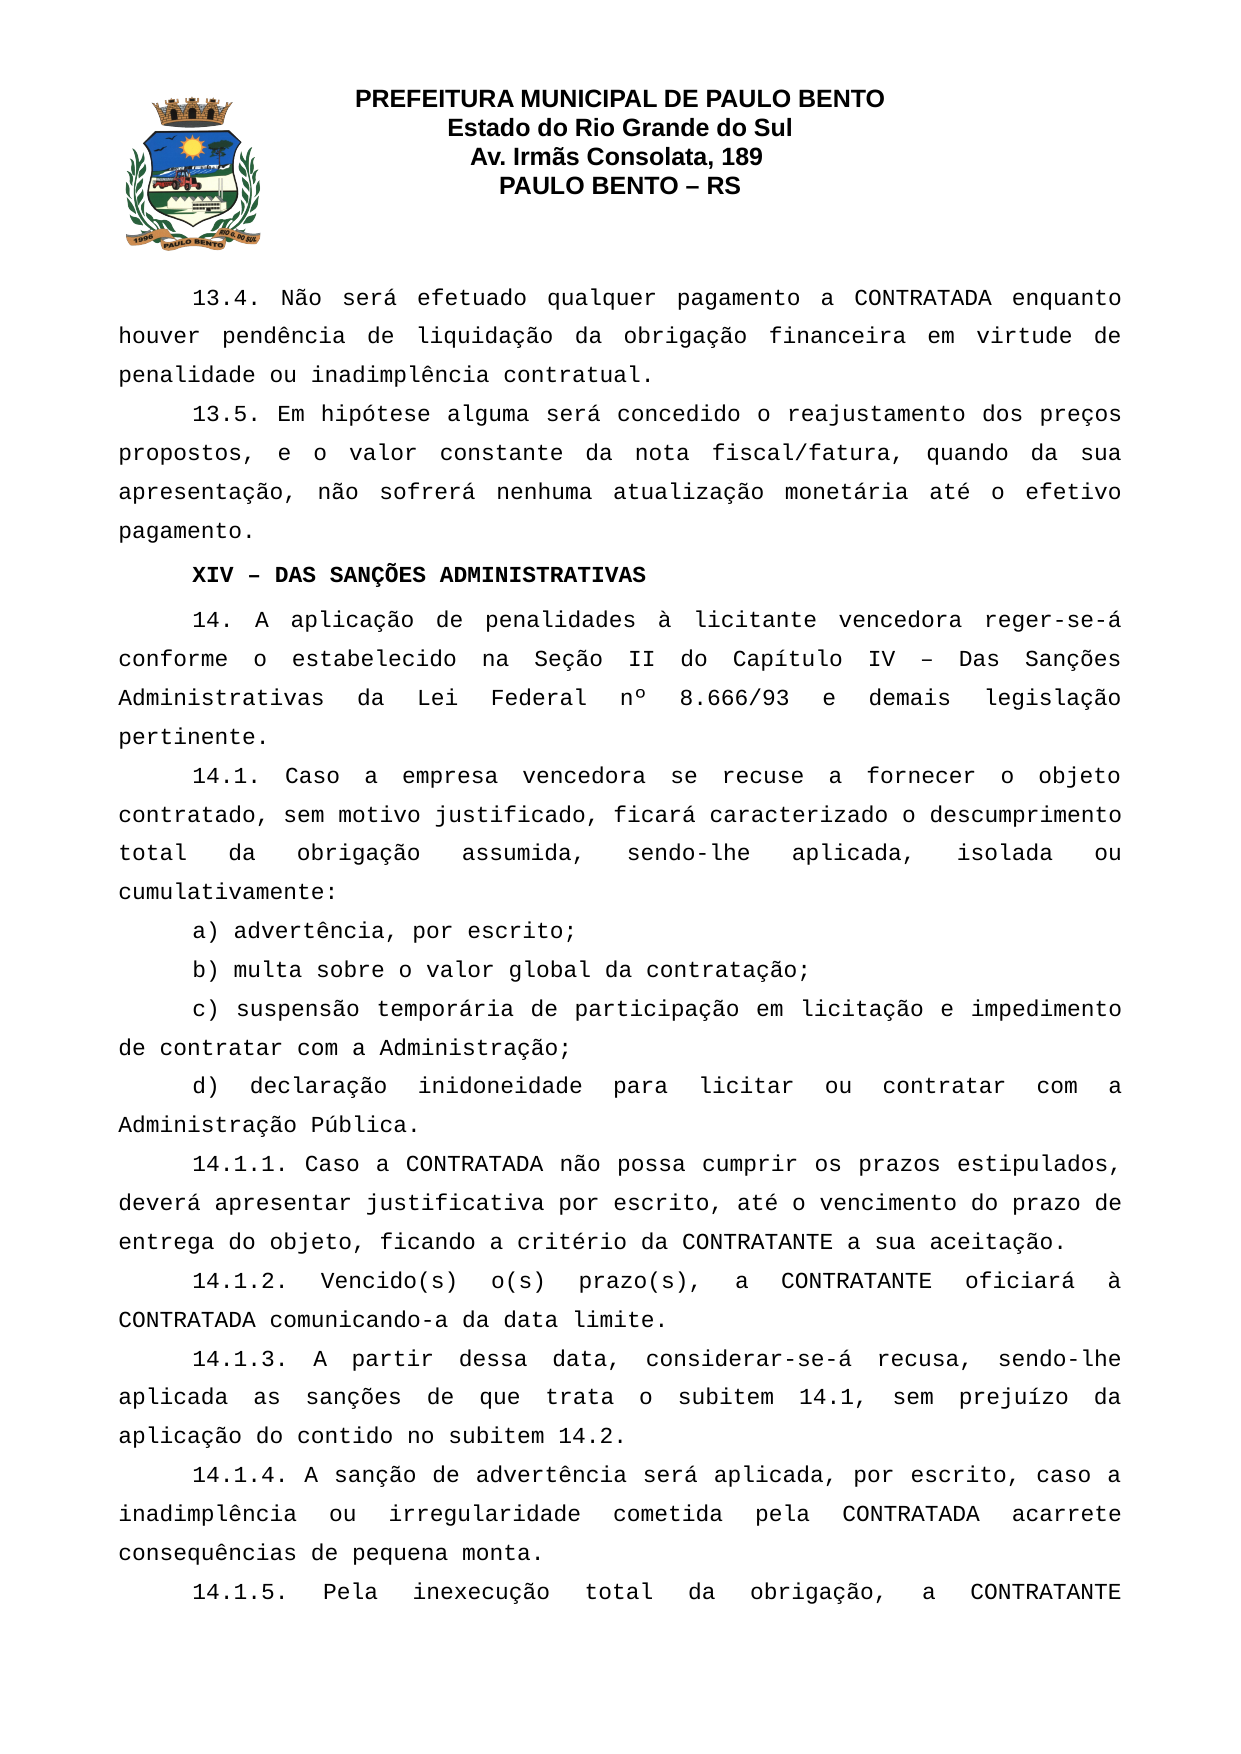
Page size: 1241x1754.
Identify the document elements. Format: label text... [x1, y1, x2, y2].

text b) multa sobre o valor global da contratação; [118, 958, 1122, 984]
text 13.5. Em hipótese alguma será concedido o reajustamento dos preços propostos, e o valor constante da nota fiscal/fatura, quando da sua apresentação, não sofrerá nenhuma atualização monetária até o efetivo pagamento. [118, 402, 1122, 545]
text 14.1.3. A partir dessa data, considerar-se-á recusa, sendo-lhe aplicada as sanções de que trata o subitem 14.1, sem prejuízo da aplicação do contido no subitem 14.2. [118, 1347, 1122, 1451]
text d) declaração inidoneidade para licitar ou contratar com a Administração Pública. [118, 1075, 1122, 1140]
text a) advertência, por escrito; [118, 919, 1122, 945]
text 14.1.2. Vencido(s) o(s) prazo(s), a CONTRATANTE oficiará à CONTRATADA comunicando-a da data limite. [118, 1269, 1122, 1334]
text 14.1.4. A sanção de advertência será aplicada, por escrito, caso a inadimplência ou irregularidade cometida pela CONTRATADA acarrete consequências de pequena monta. [118, 1463, 1122, 1567]
text 13.4. Não será efetuado qualquer pagamento a CONTRATADA enquanto houver pendência de liquidação da obrigação financeira em virtude de penalidade ou inadimplência contratual. [118, 286, 1122, 389]
text XIV – DAS SANÇÕES ADMINISTRATIVAS [118, 564, 1122, 590]
text 14.1. Caso a empresa vencedora se recuse a fornecer o objeto contratado, sem motivo justificado, ficará caracterizado o descumprimento total da obrigação assumida, sendo-lhe aplicada, isolada ou cumulativamente: [118, 764, 1122, 907]
text 14.1.1. Caso a CONTRATADA não possa cumprir os prazos estipulados, deverá apresentar justificativa por escrito, até o vencimento do prazo de entrega do objeto, ficando a critério da CONTRATANTE a sua aceitação. [118, 1153, 1122, 1256]
picture [125, 96, 261, 251]
text 14.1.5. Pela inexecução total da obrigação, a CONTRATANTE [118, 1580, 1122, 1606]
text c) suspensão temporária de participação em licitação e impedimento de contratar com a Administração; [118, 997, 1122, 1062]
text 14. A aplicação de penalidades à licitante vencedora reger-se-á conforme o estabelecido na Seção II do Capítulo IV – Das Sanções Administrativas da Lei Federal nº 8.666/93 e demais legislação pertinente. [118, 609, 1122, 751]
